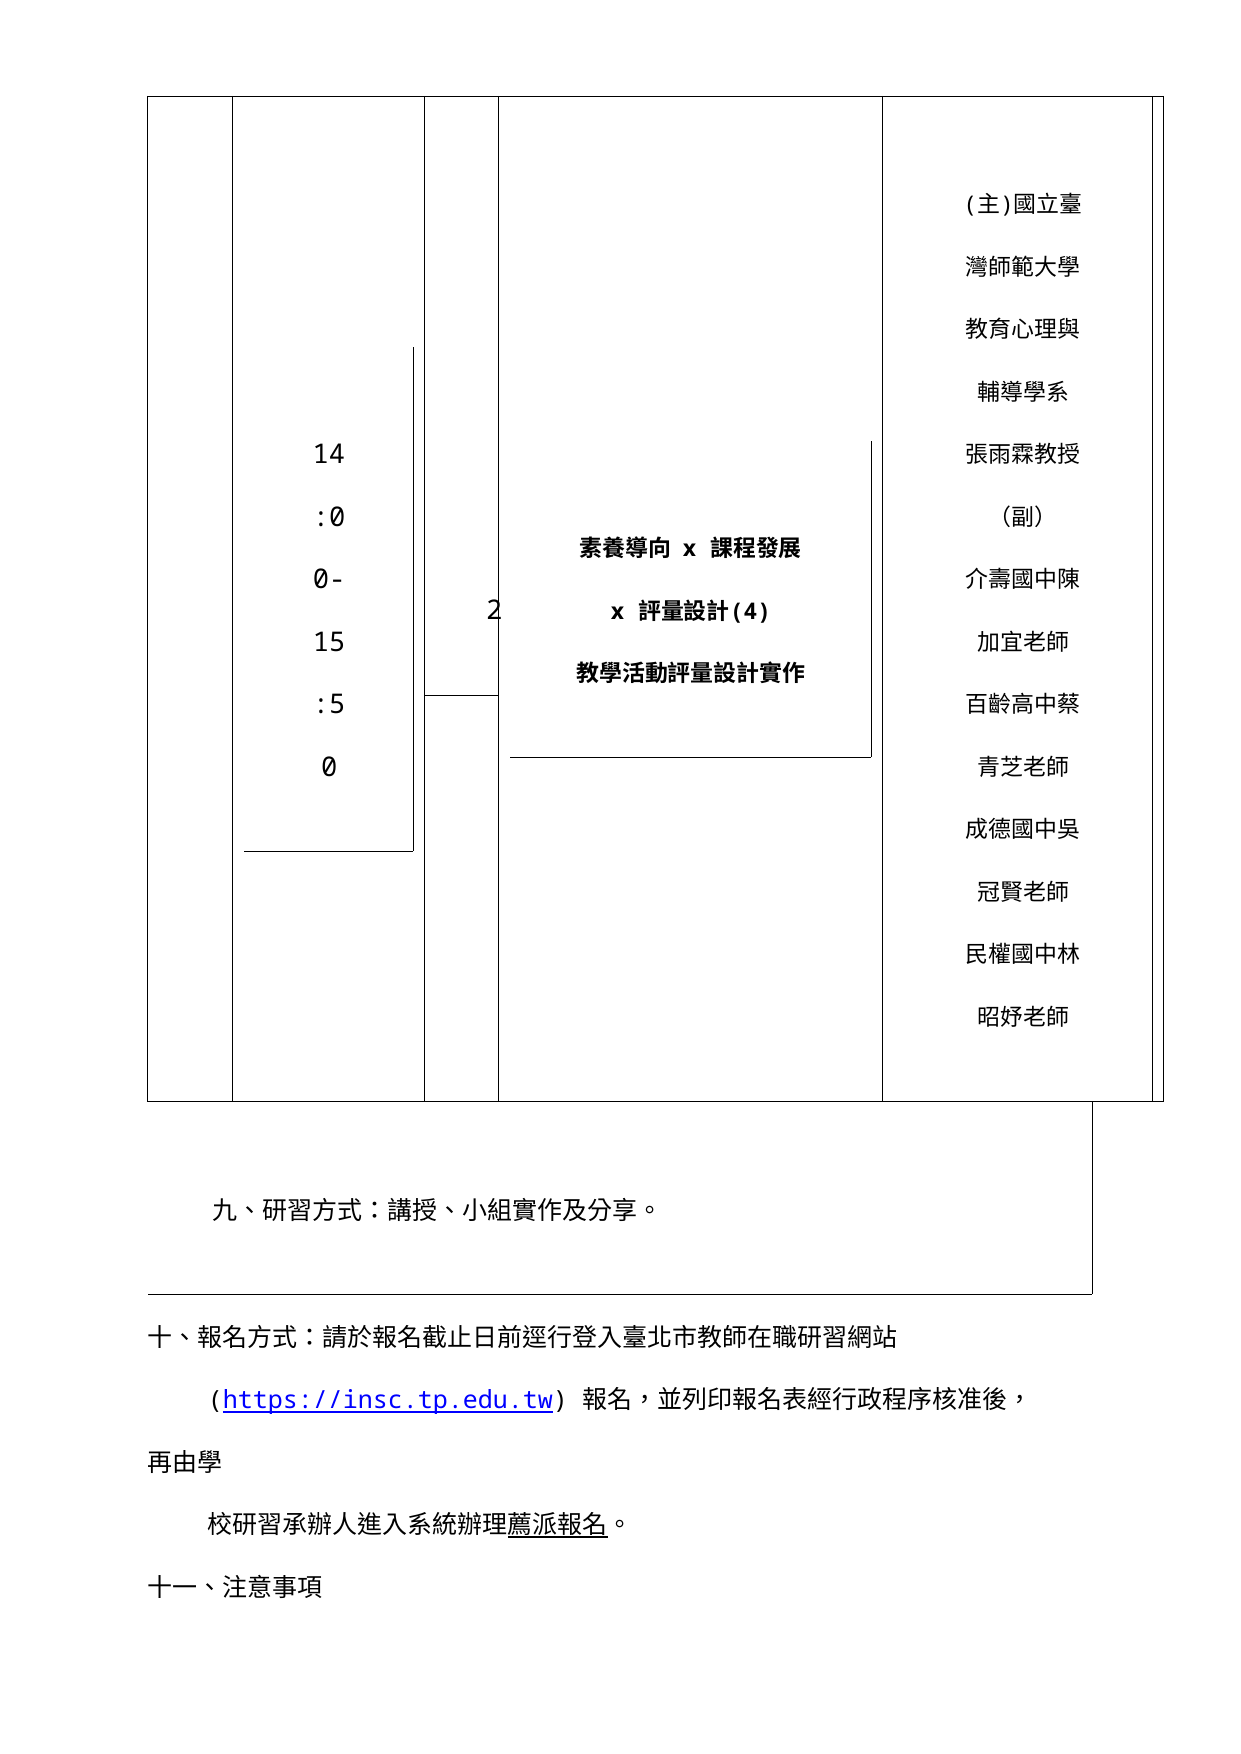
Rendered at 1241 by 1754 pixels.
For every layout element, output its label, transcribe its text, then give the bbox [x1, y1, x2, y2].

text 十一、注意事項 [148, 1544, 1047, 1606]
text 十、報名方式：請於報名截止日前逕行登入臺北市教師在職研習網站 [148, 1294, 1047, 1356]
table_cell 4/20 (四) 4/27 (四) [148, 97, 232, 1101]
table_cell 素養導向 x 課程發展 x 評量設計(4) 教學活動評量設計實作 [499, 97, 882, 1101]
table_cell 14:00-15:50 [233, 97, 424, 1101]
text (https://insc.tp.edu.tw) 報名，並列印報名表經行政程序核准後，再由學 [148, 1356, 1047, 1481]
table_cell (主)國立臺灣師範大學 教育心理與輔導學系 張雨霖教授 （副） 介壽國中陳加宜老師 百齡高中蔡青芝老師 成德國中吳冠賢老師 民權國中林昭妤老師 [883, 97, 1152, 1101]
text 校研習承辦人進入系統辦理薦派報名。 [148, 1481, 1047, 1544]
text 九、研習方式：講授、小組實作及分享。 [148, 1102, 1092, 1294]
table_cell 2 [491, 610, 498, 617]
table_cell 2 [425, 97, 498, 695]
table_cell [1153, 97, 1163, 1101]
table_cell 2 [425, 696, 498, 1101]
